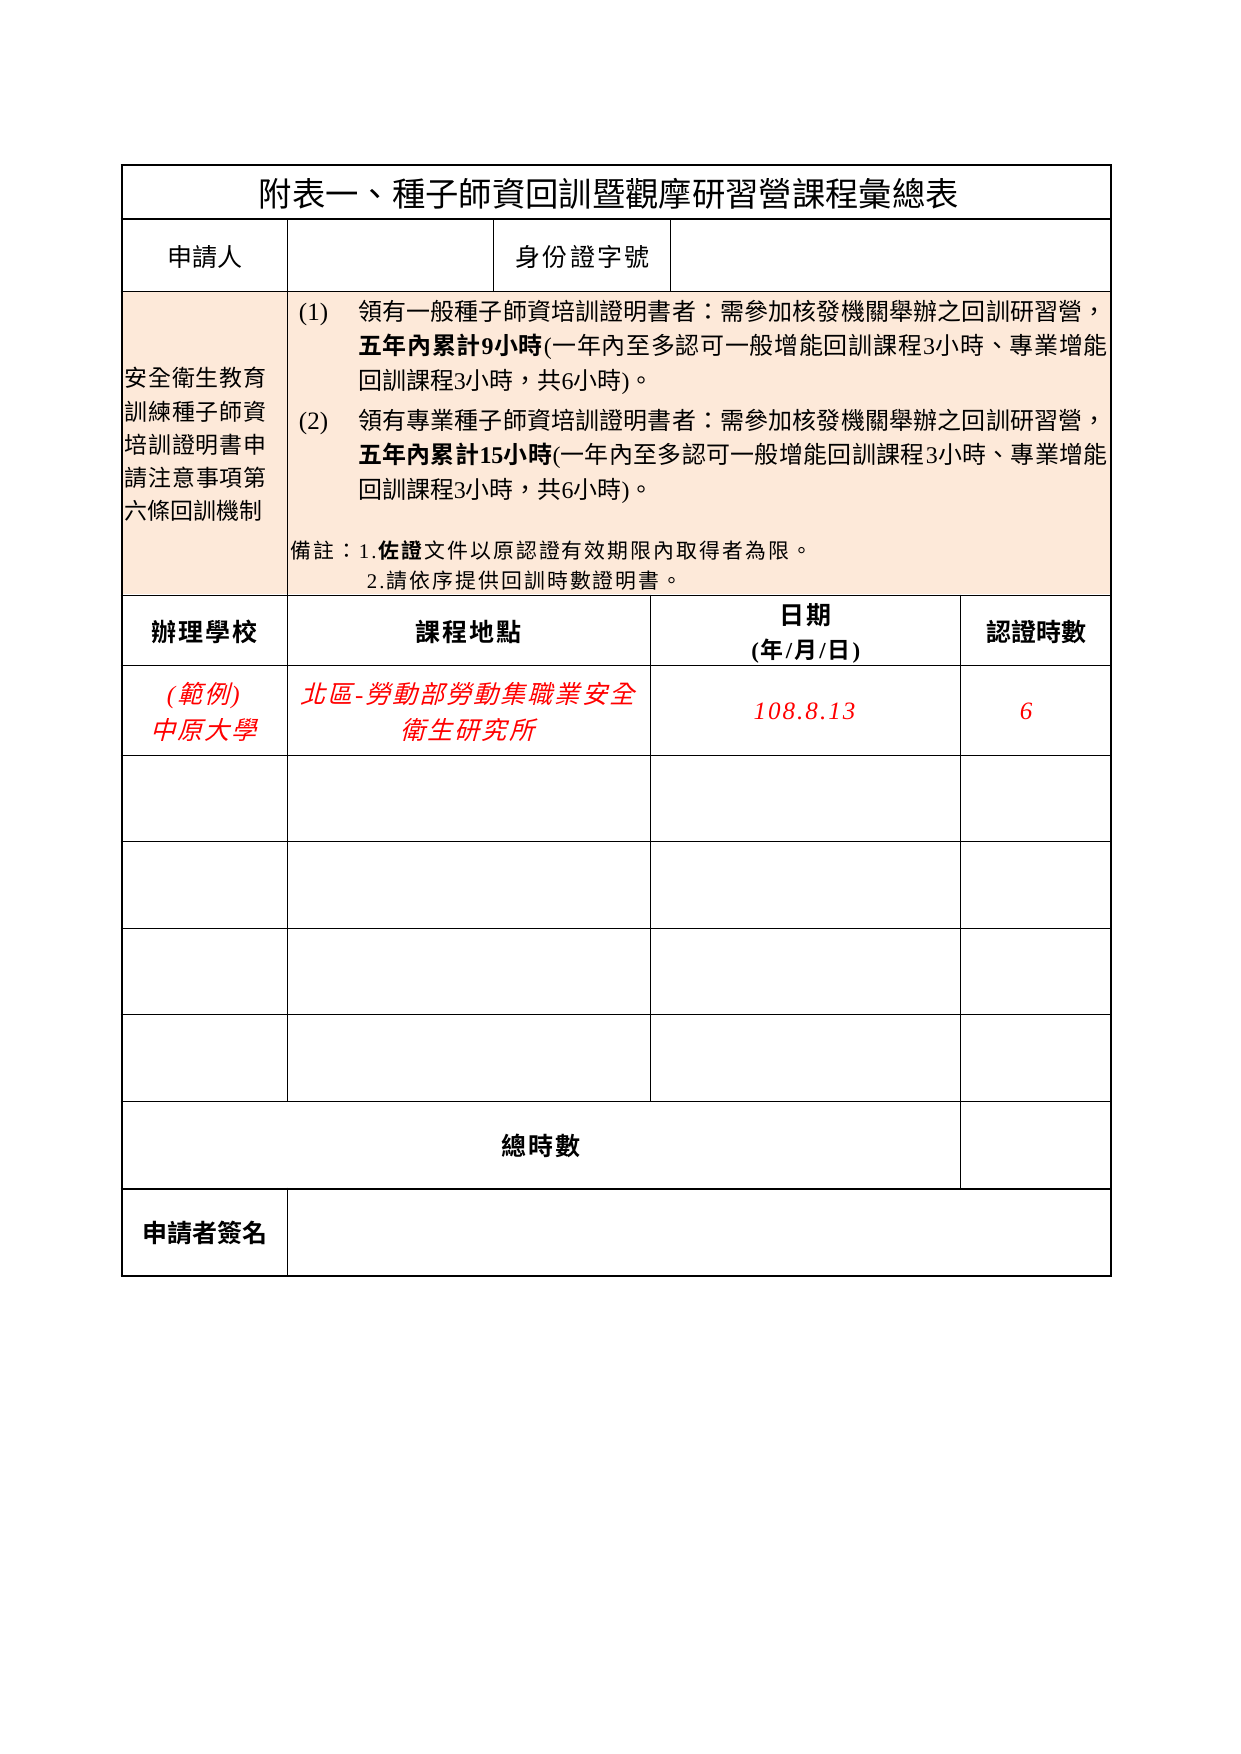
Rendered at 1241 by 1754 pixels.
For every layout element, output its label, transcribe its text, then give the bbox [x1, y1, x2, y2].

table_cell [288, 756, 650, 841]
table_cell [651, 756, 960, 841]
table_cell (範例) 中原大學 [123, 666, 287, 754]
table_cell [651, 929, 960, 1014]
table_cell [123, 1015, 287, 1101]
table_cell [961, 1102, 1110, 1187]
table_cell [651, 1015, 960, 1101]
table_cell 領有一般種子師資培訓證明書者：需參加核發機關舉辦之回訓研習營，五年內累計9小時(一年內至多認可一般增能回訓課程3小時、專業增能回訓課程3小時，共6小時)。 領有專業種子師資培訓證明書者：需參加核發機關舉辦之回訓研習營，五年內累計15小時(一年內至多認可一般增能回訓課程3小時、專業增能回訓課程3小時，共6小時)。 備註：1.佐證文件以原認證有效期限內取得者為限。 2.請依序提供回訓時數證明書。 [288, 292, 1110, 594]
table_cell [123, 929, 287, 1014]
table_cell 身份證字號 [494, 220, 670, 291]
table_cell 辦理學校 [123, 596, 287, 665]
table_cell 108.8.13 [651, 666, 960, 754]
table_cell [288, 220, 493, 291]
table_cell [961, 842, 1110, 928]
table_cell 申請人 [123, 220, 287, 291]
table_cell [961, 1015, 1110, 1101]
table_cell 課程地點 [288, 596, 650, 665]
table_cell 北區-勞動部勞動集職業安全衛生研究所 [288, 666, 650, 754]
table_cell 認證時數 [961, 596, 1110, 665]
table_cell [651, 842, 960, 928]
table_cell 日期 (年/月/日) [651, 596, 960, 665]
table_cell 總時數 [123, 1102, 960, 1187]
table_cell [288, 842, 650, 928]
table_cell [288, 1190, 1110, 1275]
table_cell [123, 756, 287, 841]
table_cell [123, 842, 287, 928]
table_header 附表一、種子師資回訓暨觀摩研習營課程彙總表 [123, 166, 1110, 218]
table_cell [961, 756, 1110, 841]
table_cell 申請者簽名 [123, 1190, 287, 1275]
table_cell 6 [961, 666, 1110, 754]
table_cell 安全衛生教育訓練種子師資培訓證明書申請注意事項第六條回訓機制 [123, 292, 287, 594]
table_cell [961, 929, 1110, 1014]
table_cell [671, 220, 1110, 291]
table_cell [288, 1015, 650, 1101]
table_cell [288, 929, 650, 1014]
